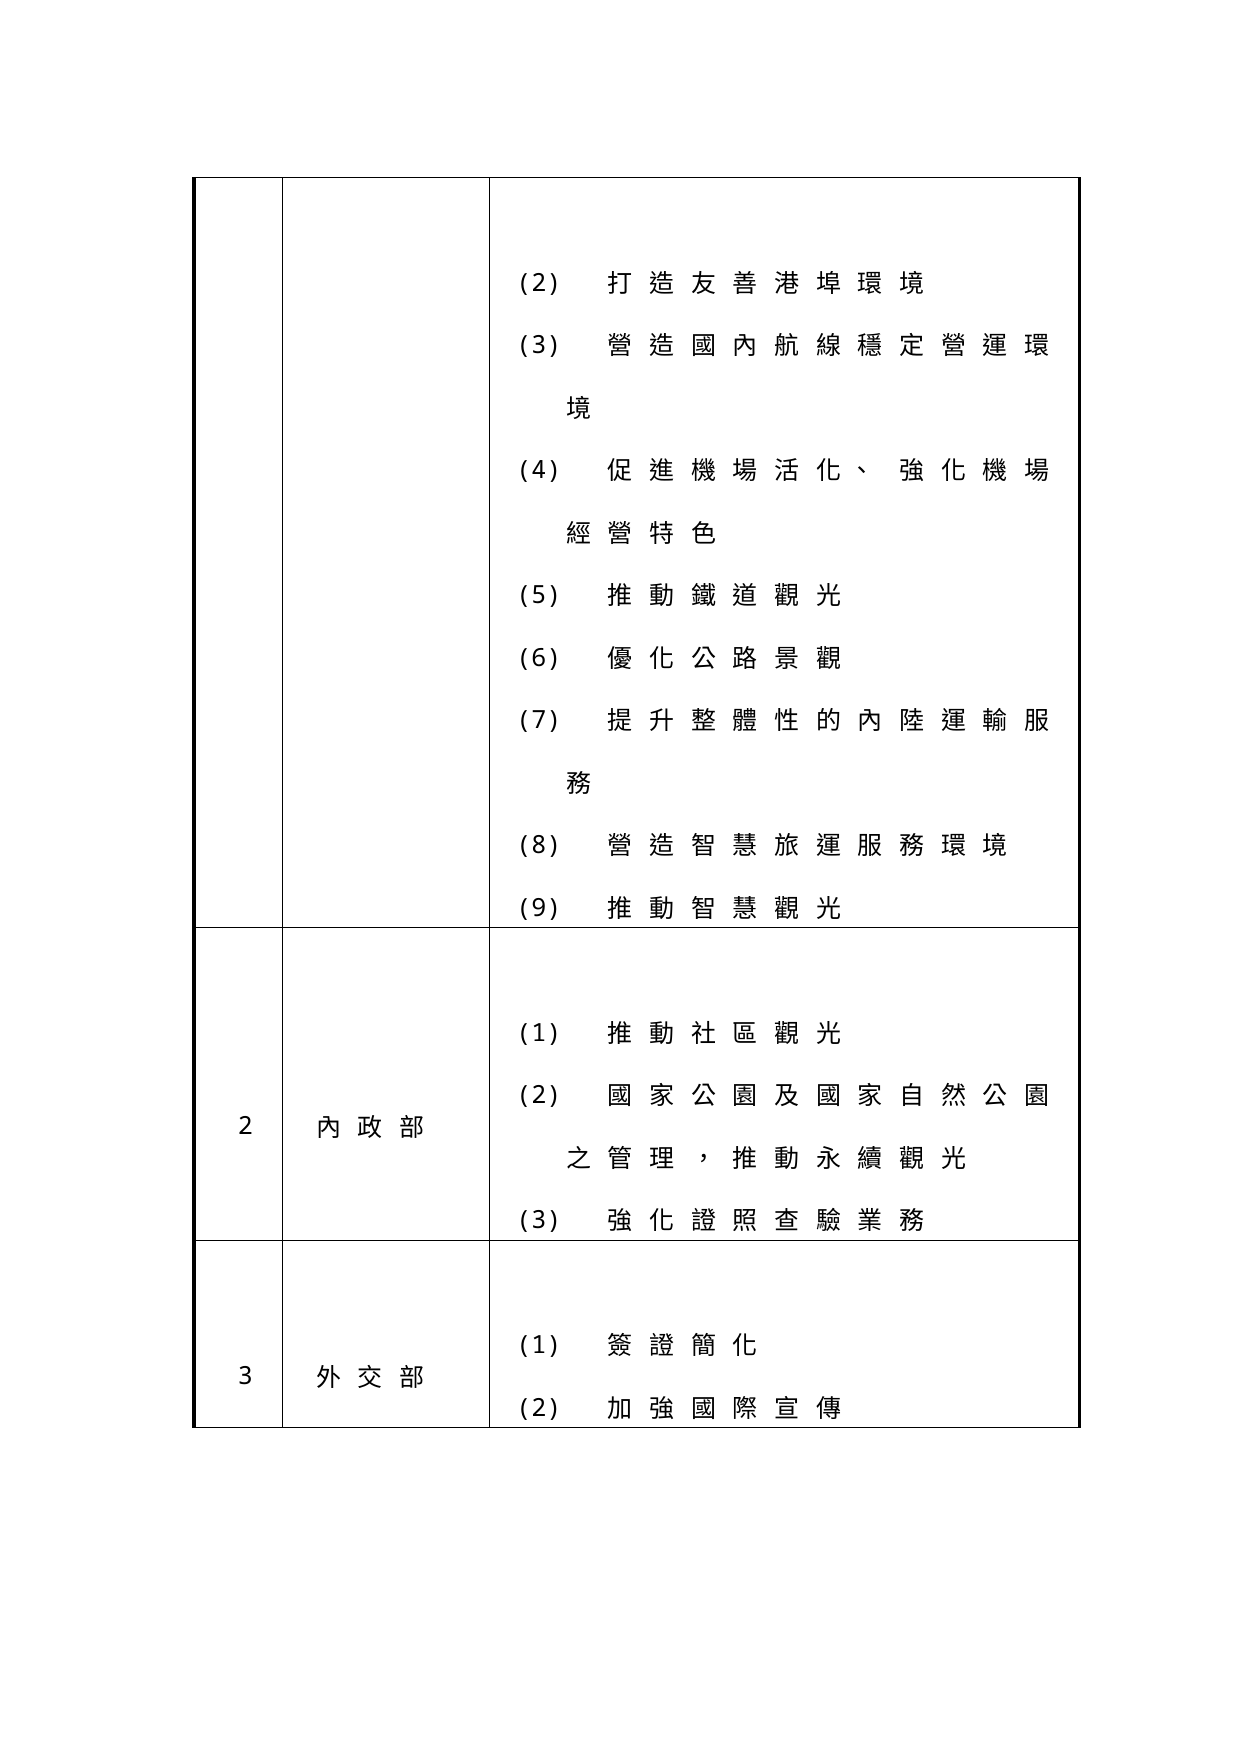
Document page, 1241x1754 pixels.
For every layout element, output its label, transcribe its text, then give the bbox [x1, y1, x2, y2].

table_cell [196, 178, 282, 927]
table_cell 外交部 [283, 1241, 489, 1427]
table_cell 推動社區觀光 國家公園及國家自然公園之管理，推動永續觀光 強化證照查驗業務 [490, 928, 1078, 1240]
table_cell [283, 178, 489, 927]
table_cell 3 [196, 1241, 282, 1427]
table_cell 簽證簡化 加強國際宣傳 [490, 1241, 1078, 1427]
table_cell 內政部 [283, 928, 489, 1240]
table_cell 2 [196, 928, 282, 1240]
table_cell 推動郵輪旅遊 打造友善港埠環境 營造國內航線穩定營運環境 促進機場活化、強化機場經營特色 推動鐵道觀光 優化公路景觀 提升整體性的內陸運輸服務 營造智慧旅運服務環境 推動智慧觀光 [490, 178, 1078, 927]
